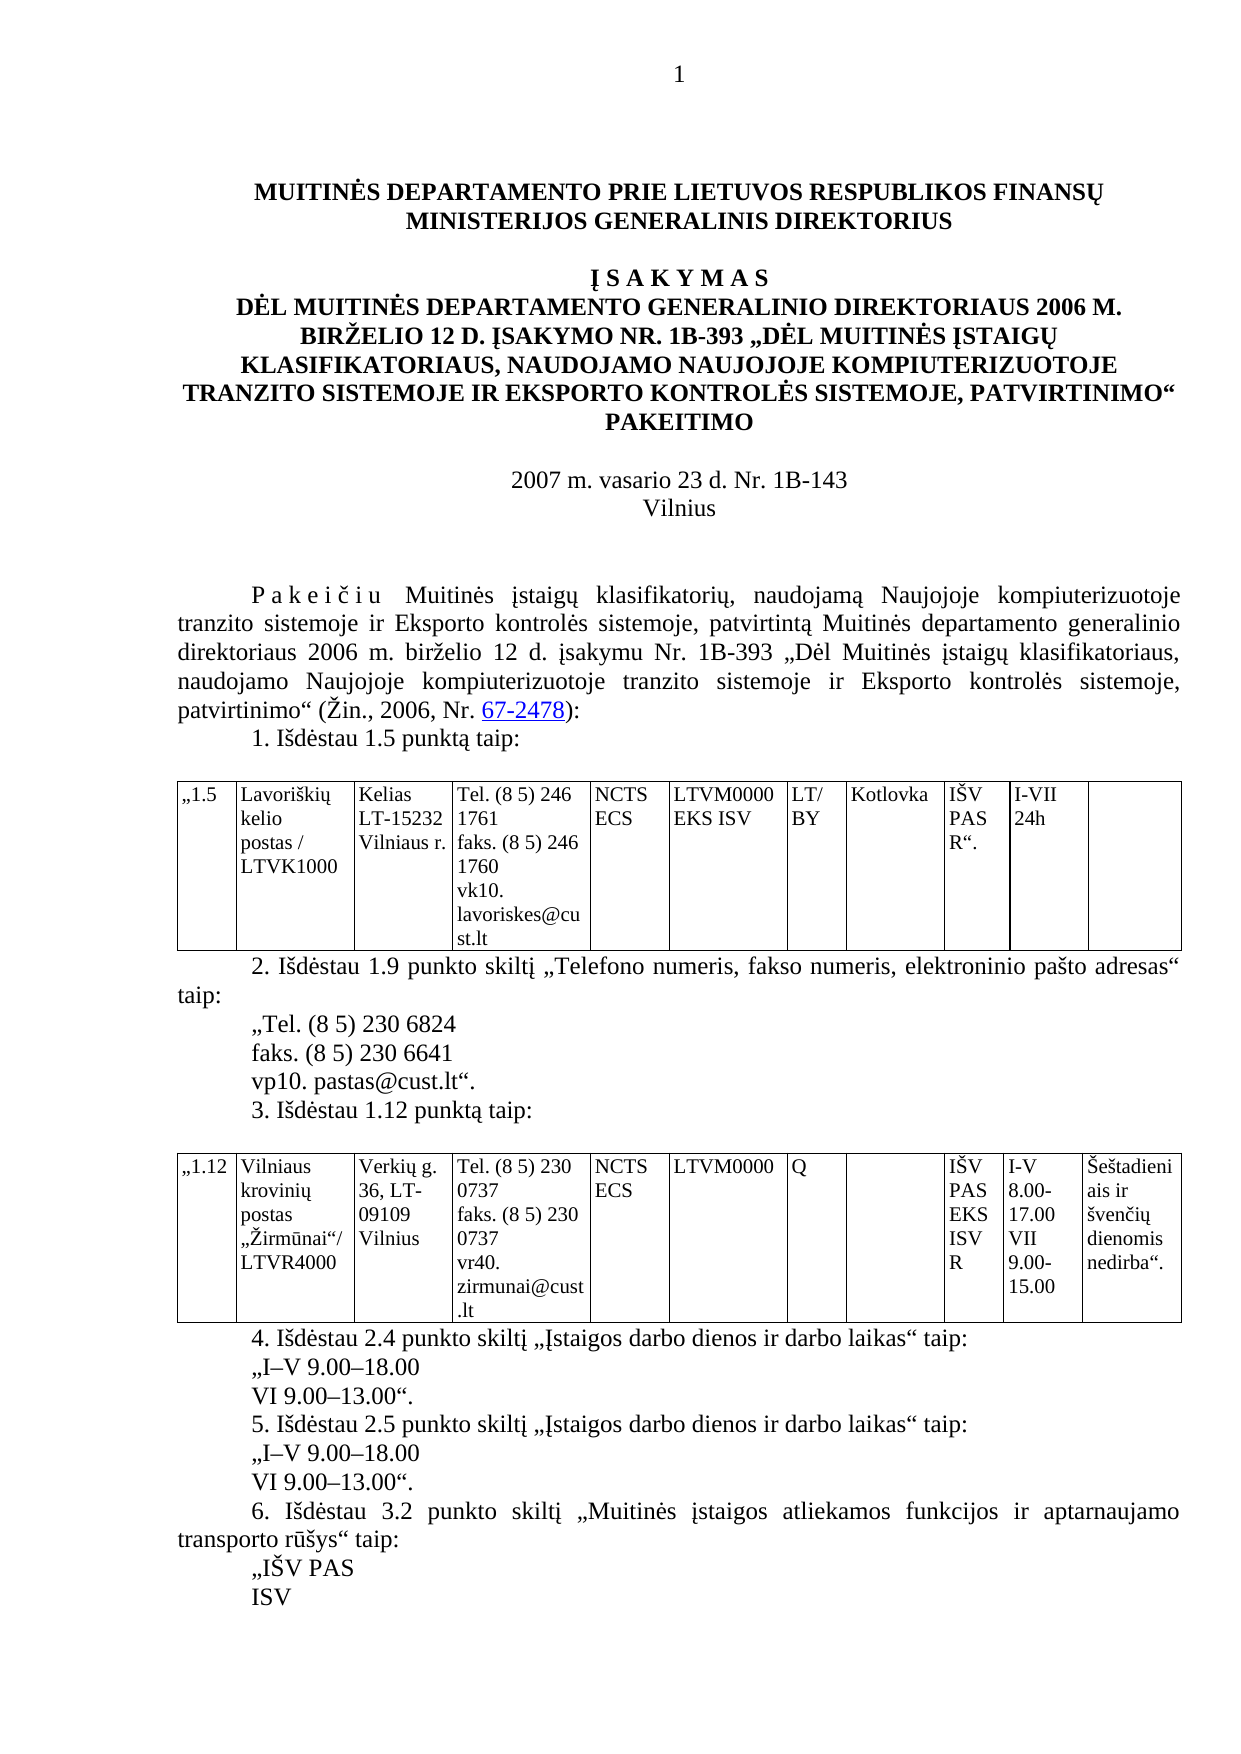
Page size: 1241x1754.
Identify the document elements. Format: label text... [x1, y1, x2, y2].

text VI 9.00–13.00“. [177, 1381, 1181, 1409]
table_header NCTS ECS [591, 1154, 669, 1322]
table_header [847, 1154, 944, 1322]
table_header NCTS ECS [591, 782, 669, 950]
table_header I-V 8.00-17.00 VII 9.00-15.00 [1004, 1154, 1082, 1322]
text faks. (8 5) 230 6641 [177, 1038, 1181, 1066]
text VI 9.00–13.00“. [177, 1467, 1181, 1496]
text 5. Išdėstau 2.5 punkto skiltį „Įstaigos darbo dienos ir darbo laikas“ taip: [177, 1409, 1181, 1438]
text Į S A K Y M A S [177, 263, 1181, 292]
text Pakeičiu Muitinės įstaigų klasifikatorių, naudojamą Naujojoje kompiuterizuotoje tranzito sistemoje ir Eksporto kontrolės sistemoje, patvirtintą Muitinės departamento generalinio direktoriaus 2006 m. birželio 12 d. įsakymu Nr. 1B-393 „Dėl Muitinės įstaigų klasifikatoriaus, naudojamo Naujojoje kompiuterizuotoje tranzito sistemoje ir Eksporto kontrolės sistemoje, patvirtinimo“ (Žin., 2006, Nr. 67-2478): [177, 580, 1181, 723]
table_header Verkių g. 36, LT-09109 Vilnius [355, 1154, 452, 1322]
table_header Kotlovka [847, 782, 944, 950]
table_header [1089, 782, 1181, 950]
text 3. Išdėstau 1.12 punktą taip: [177, 1095, 1181, 1124]
text vp10. pastas@cust.lt“. [177, 1066, 1181, 1095]
text „Tel. (8 5) 230 6824 [177, 1009, 1181, 1038]
text ISV [177, 1582, 1181, 1611]
text „I–V 9.00–18.00 [177, 1352, 1181, 1381]
table_header Kelias LT-15232 Vilniaus r. [355, 782, 452, 950]
table_header Vilniaus krovinių postas „Žirmūnai“/ LTVR4000 [237, 1154, 354, 1322]
table_header LT/BY [788, 782, 846, 950]
text „I–V 9.00–18.00 [177, 1438, 1181, 1467]
table_header Lavoriškių kelio postas / LTVK1000 [237, 782, 354, 950]
text Vilnius [177, 493, 1181, 522]
text 4. Išdėstau 2.4 punkto skiltį „Įstaigos darbo dienos ir darbo laikas“ taip: [177, 1323, 1181, 1352]
text MUITINĖS DEPARTAMENTO PRIE LIETUVOS RESPUBLIKOS FINANSŲ MINISTERIJOS GENERALINIS DIREKTORIUS [177, 177, 1181, 235]
table_header LTVM0000 [670, 1154, 787, 1322]
table_header IŠV PAS EKS ISV R [945, 1154, 1003, 1322]
text DĖL MUITINĖS DEPARTAMENTO GENERALINIO DIREKTORIAUS 2006 M. BIRŽELIO 12 D. ĮSAKYMO NR. 1B-393 „DĖL MUITINĖS ĮSTAIGŲ KLASIFIKATORIAUS, NAUDOJAMO NAUJOJOJE KOMPIUTERIZUOTOJE TRANZITO SISTEMOJE IR EKSPORTO KONTROLĖS SISTEMOJE, PATVIRTINIMO“ PAKEITIMO [177, 292, 1181, 436]
text 1. Išdėstau 1.5 punktą taip: [177, 723, 1181, 752]
table_header „1.5 [178, 782, 236, 950]
text 6. Išdėstau 3.2 punkto skiltį „Muitinės įstaigos atliekamos funkcijos ir aptarnaujamo transporto rūšys“ taip: [177, 1496, 1181, 1553]
table_header Šeštadieniais ir švenčių dienomis nedirba“. [1083, 1154, 1181, 1322]
table_header Q [788, 1154, 846, 1322]
text „IŠV PAS [177, 1553, 1181, 1582]
table_header IŠV PAS R“. [945, 782, 1009, 950]
text 2. Išdėstau 1.9 punkto skiltį „Telefono numeris, fakso numeris, elektroninio pašto adresas“ taip: [177, 951, 1181, 1009]
text 2007 m. vasario 23 d. Nr. 1B-143 [177, 465, 1181, 493]
table_header LTVM0000 EKS ISV [670, 782, 787, 950]
table_header I-VII 24h [1011, 782, 1088, 950]
table_header „1.12 [178, 1154, 236, 1322]
